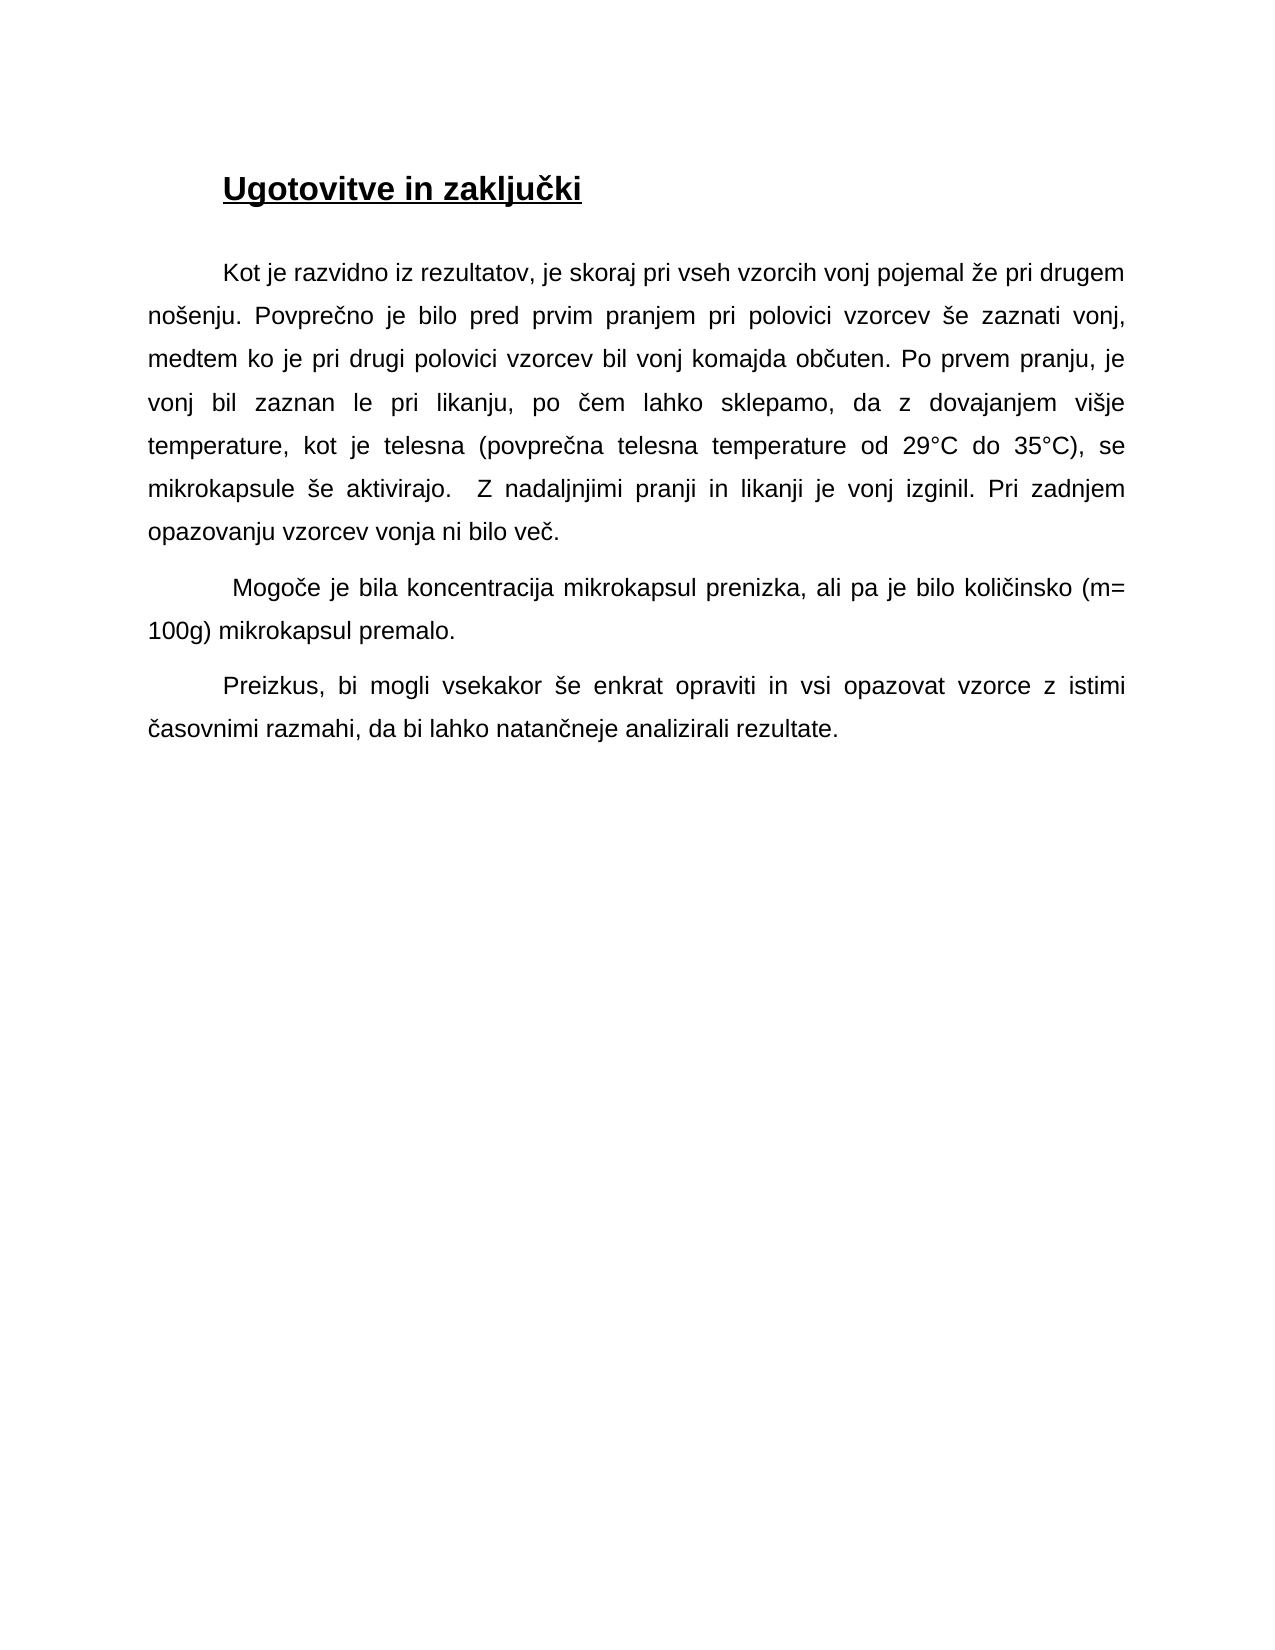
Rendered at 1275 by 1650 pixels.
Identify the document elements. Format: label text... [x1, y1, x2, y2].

subtitle Ugotovitve in zaključki [148, 169, 1127, 207]
text Mogoče je bila koncentracija mikrokapsul prenizka, ali pa je bilo količinsko (m= 100g) mikrokapsul premalo. [148, 572, 1127, 644]
text Preizkus, bi mogli vsekakor še enkrat opraviti in vsi opazovat vzorce z istimi časovnimi razmahi, da bi lahko natančneje analizirali rezultate. [148, 671, 1127, 743]
text Kot je razvidno iz rezultatov, je skoraj pri vseh vzorcih vonj pojemal že pri drugem nošenju. Povprečno je bilo pred prvim pranjem pri polovici vzorcev še zaznati vonj, medtem ko je pri drugi polovici vzorcev bil vonj komajda občuten. Po prvem pranju, je vonj bil zaznan le pri likanju, po čem lahko sklepamo, da z dovajanjem višje temperature, kot je telesna (povprečna telesna temperature od 29°C do 35°C), se mikrokapsule še aktivirajo. Z nadaljnjimi pranji in likanji je vonj izginil. Pri zadnjem opazovanju vzorcev vonja ni bilo več. [148, 258, 1127, 546]
